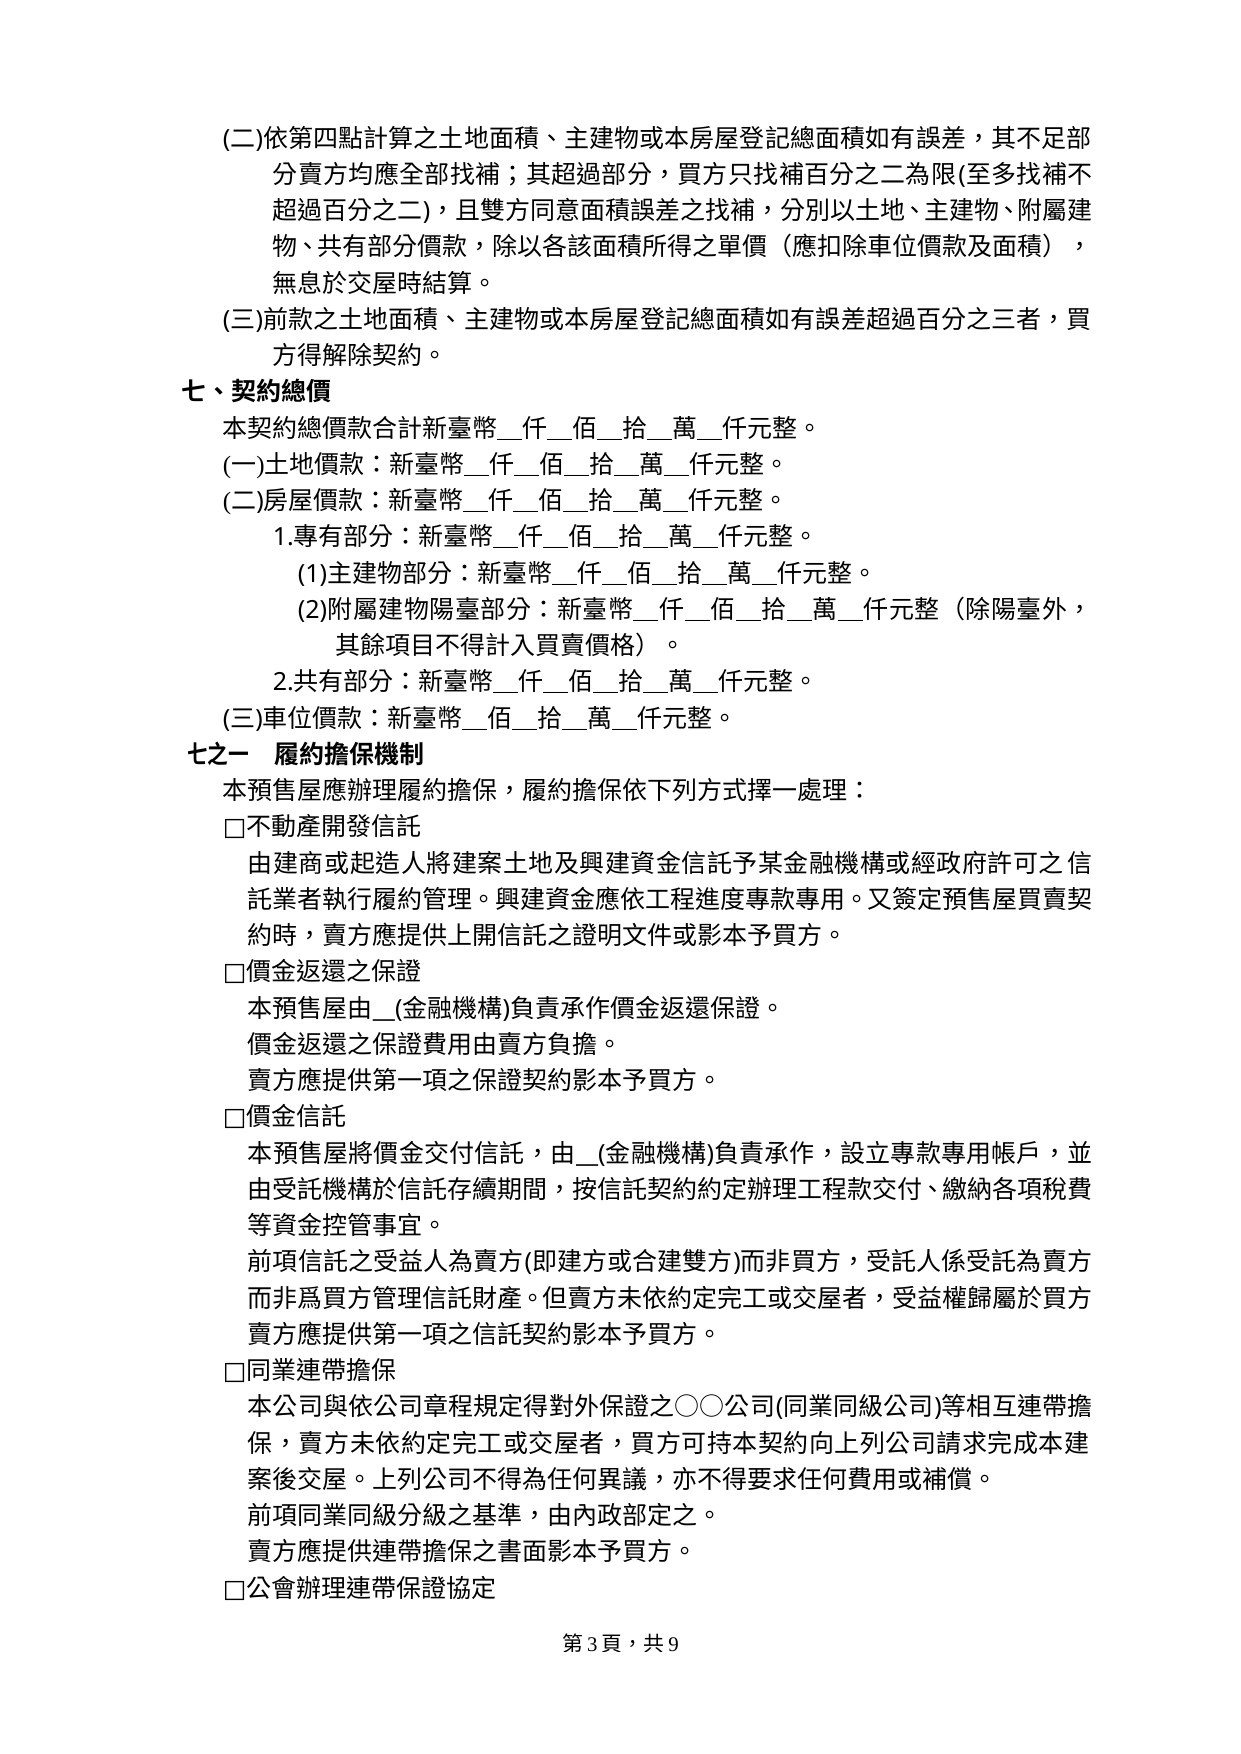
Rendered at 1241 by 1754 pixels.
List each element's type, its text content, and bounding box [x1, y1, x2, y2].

text □價金信託 [223, 1097, 1092, 1133]
text 價金返還之保證費用由賣方負擔。 [248, 1024, 1092, 1061]
text (1)主建物部分：新臺幣＿仟＿佰＿拾＿萬＿仟元整。 [298, 553, 1092, 589]
text 2.共有部分：新臺幣＿仟＿佰＿拾＿萬＿仟元整。 [273, 662, 1092, 698]
text □同業連帶擔保 [223, 1351, 1092, 1387]
text 本契約總價款合計新臺幣＿仟＿佰＿拾＿萬＿仟元整。 [223, 408, 1092, 444]
text 前項同業同級分級之基準，由內政部定之。 [248, 1496, 1092, 1532]
text □價金返還之保證 [223, 952, 1092, 988]
text 本預售屋由__(金融機構)負責承作價金返還保證。 [248, 988, 1092, 1024]
text 賣方應提供第一項之保證契約影本予買方。 [248, 1061, 1092, 1097]
text 賣方應提供第一項之信託契約影本予買方。 [248, 1314, 1092, 1351]
text (一)土地價款：新臺幣＿仟＿佰＿拾＿萬＿仟元整。 [223, 444, 1092, 481]
text 1.專有部分：新臺幣＿仟＿佰＿拾＿萬＿仟元整。 [273, 517, 1092, 553]
text (二)房屋價款：新臺幣＿仟＿佰＿拾＿萬＿仟元整。 [223, 481, 1092, 517]
text (二)依第四點計算之土地面積、主建物或本房屋登記總面積如有誤差，其不足部分賣方均應全部找補；其超過部分，買方只找補百分之二為限(至多找補不超過百分之二)，且雙方同意面積誤差之找補，分別以土地、主建物、附屬建物、共有部分價款，除以各該面積所得之單價（應扣除車位價款及面積），無息於交屋時結算。 [223, 118, 1092, 299]
text (2)附屬建物陽臺部分：新臺幣＿仟＿佰＿拾＿萬＿仟元整（除陽臺外，其餘項目不得計入買賣價格）。 [298, 589, 1092, 662]
text 本預售屋應辦理履約擔保，履約擔保依下列方式擇一處理： [223, 771, 1092, 807]
text 賣方應提供連帶擔保之書面影本予買方。 [248, 1532, 1092, 1568]
text 本公司與依公司章程規定得對外保證之○○公司(同業同級公司)等相互連帶擔保，賣方未依約定完工或交屋者，買方可持本契約向上列公司請求完成本建案後交屋。上列公司不得為任何異議，亦不得要求任何費用或補償。 [248, 1387, 1092, 1496]
text 七、契約總價 [181, 372, 1092, 408]
text (三)前款之土地面積、主建物或本房屋登記總面積如有誤差超過百分之三者，買方得解除契約。 [223, 299, 1092, 372]
text 七之一 履約擔保機制 [187, 734, 1092, 771]
text 本預售屋將價金交付信託，由__(金融機構)負責承作，設立專款專用帳戶，並由受託機構於信託存續期間，按信託契約約定辦理工程款交付、繳納各項稅費等資金控管事宜。 [248, 1133, 1092, 1242]
text 由建商或起造人將建案土地及興建資金信託予某金融機構或經政府許可之信託業者執行履約管理。興建資金應依工程進度專款專用。又簽定預售屋買賣契約時，賣方應提供上開信託之證明文件或影本予買方。 [248, 843, 1092, 952]
text 前項信託之受益人為賣方(即建方或合建雙方)而非買方，受託人係受託為賣方而非爲買方管理信託財產。但賣方未依約定完工或交屋者，受益權歸屬於買方。 [248, 1242, 1092, 1314]
text □公會辦理連帶保證協定 [223, 1568, 1092, 1604]
text □不動產開發信託 [223, 807, 1092, 843]
text (三)車位價款：新臺幣＿佰＿拾＿萬＿仟元整。 [223, 698, 1092, 734]
